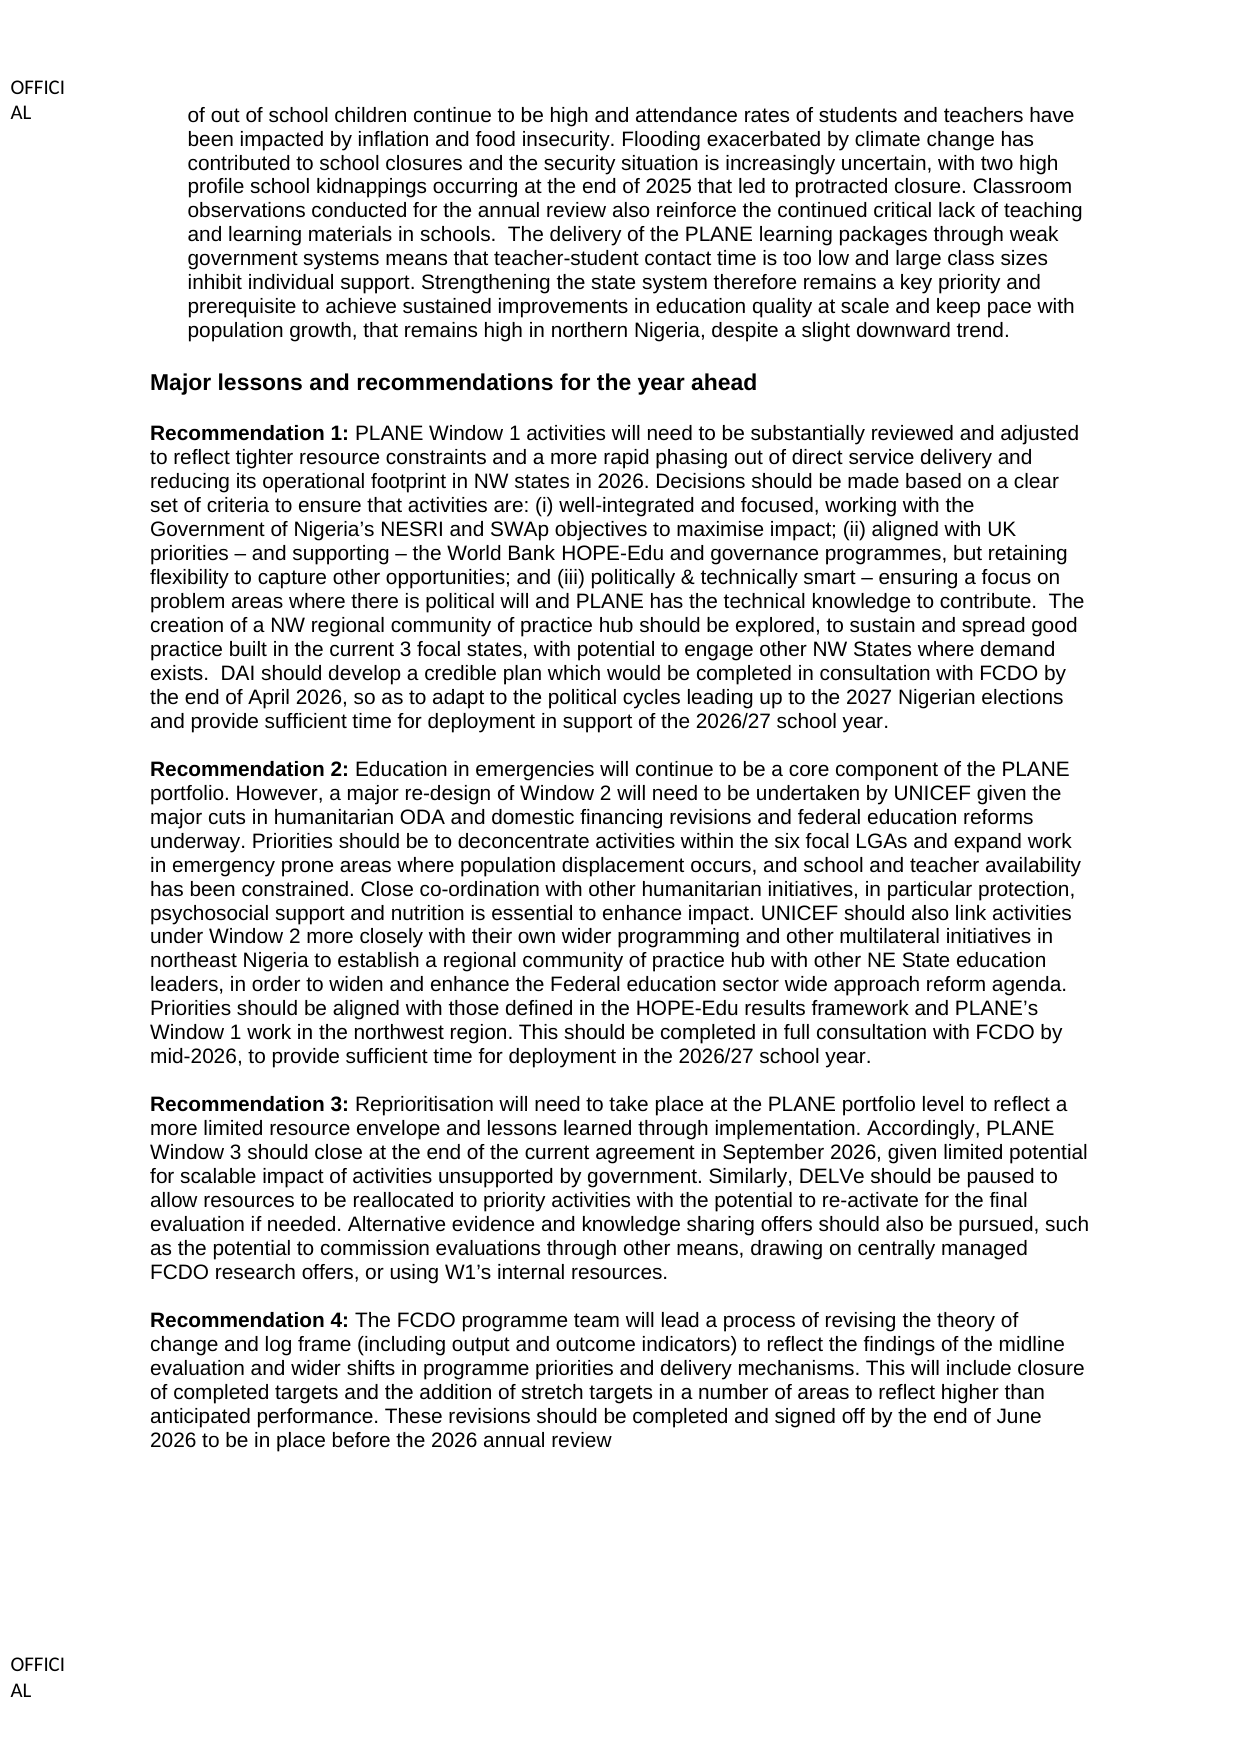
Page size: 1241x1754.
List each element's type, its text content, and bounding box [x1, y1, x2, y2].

list of out of school children continue to be high and attendance rates of students and teachers have been impacted by inflation and food insecurity. Flooding exacerbated by climate change has contributed to school closures and the security situation is increasingly uncertain, with two high profile school kidnappings occurring at the end of 2025 that led to protracted closure. Classroom observations conducted for the annual review also reinforce the continued critical lack of teaching and learning materials in schools. The delivery of the PLANE learning packages through weak government systems means that teacher-student contact time is too low and large class sizes inhibit individual support. Strengthening the state system therefore remains a key priority and prerequisite to achieve sustained improvements in education quality at scale and keep pace with population growth, that remains high in northern Nigeria, despite a slight downward trend. [150, 102, 1090, 342]
text Recommendation 2: Education in emergencies will continue to be a core component of the PLANE portfolio. However, a major re-design of Window 2 will need to be undertaken by UNICEF given the major cuts in humanitarian ODA and domestic financing revisions and federal education reforms underway. Priorities should be to deconcentrate activities within the six focal LGAs and expand work in emergency prone areas where population displacement occurs, and school and teacher availability has been constrained. Close co-ordination with other humanitarian initiatives, in particular protection, psychosocial support and nutrition is essential to enhance impact. UNICEF should also link activities under Window 2 more closely with their own wider programming and other multilateral initiatives in northeast Nigeria to establish a regional community of practice hub with other NE State education leaders, in order to widen and enhance the Federal education sector wide approach reform agenda. Priorities should be aligned with those defined in the HOPE-Edu results framework and PLANE’s Window 1 work in the northwest region. This should be completed in full consultation with FCDO by mid-2026, to provide sufficient time for deployment in the 2026/27 school year. [150, 757, 1090, 1068]
text Major lessons and recommendations for the year ahead [150, 368, 1090, 395]
text Recommendation 3: Reprioritisation will need to take place at the PLANE portfolio level to reflect a more limited resource envelope and lessons learned through implementation. Accordingly, PLANE Window 3 should close at the end of the current agreement in September 2026, given limited potential for scalable impact of activities unsupported by government. Similarly, DELVe should be paused to allow resources to be reallocated to priority activities with the potential to re-activate for the final evaluation if needed. Alternative evidence and knowledge sharing offers should also be pursued, such as the potential to commission evaluations through other means, drawing on centrally managed FCDO research offers, or using W1’s internal resources. [150, 1092, 1090, 1284]
text Recommendation 4: The FCDO programme team will lead a process of revising the theory of change and log frame (including output and outcome indicators) to reflect the findings of the midline evaluation and wider shifts in programme priorities and delivery mechanisms. This will include closure of completed targets and the addition of stretch targets in a number of areas to reflect higher than anticipated performance. These revisions should be completed and signed off by the end of June 2026 to be in place before the 2026 annual review [150, 1308, 1090, 1451]
text Recommendation 1: PLANE Window 1 activities will need to be substantially reviewed and adjusted to reflect tighter resource constraints and a more rapid phasing out of direct service delivery and reducing its operational footprint in NW states in 2026. Decisions should be made based on a clear set of criteria to ensure that activities are: (i) well-integrated and focused, working with the Government of Nigeria’s NESRI and SWAp objectives to maximise impact; (ii) aligned with UK priorities – and supporting – the World Bank HOPE-Edu and governance programmes, but retaining flexibility to capture other opportunities; and (iii) politically & technically smart – ensuring a focus on problem areas where there is political will and PLANE has the technical knowledge to contribute. The creation of a NW regional community of practice hub should be explored, to sustain and spread good practice built in the current 3 focal states, with potential to engage other NW States where demand exists. DAI should develop a credible plan which would be completed in consultation with FCDO by the end of April 2026, so as to adapt to the political cycles leading up to the 2027 Nigerian elections and provide sufficient time for deployment in support of the 2026/27 school year. [150, 421, 1090, 733]
